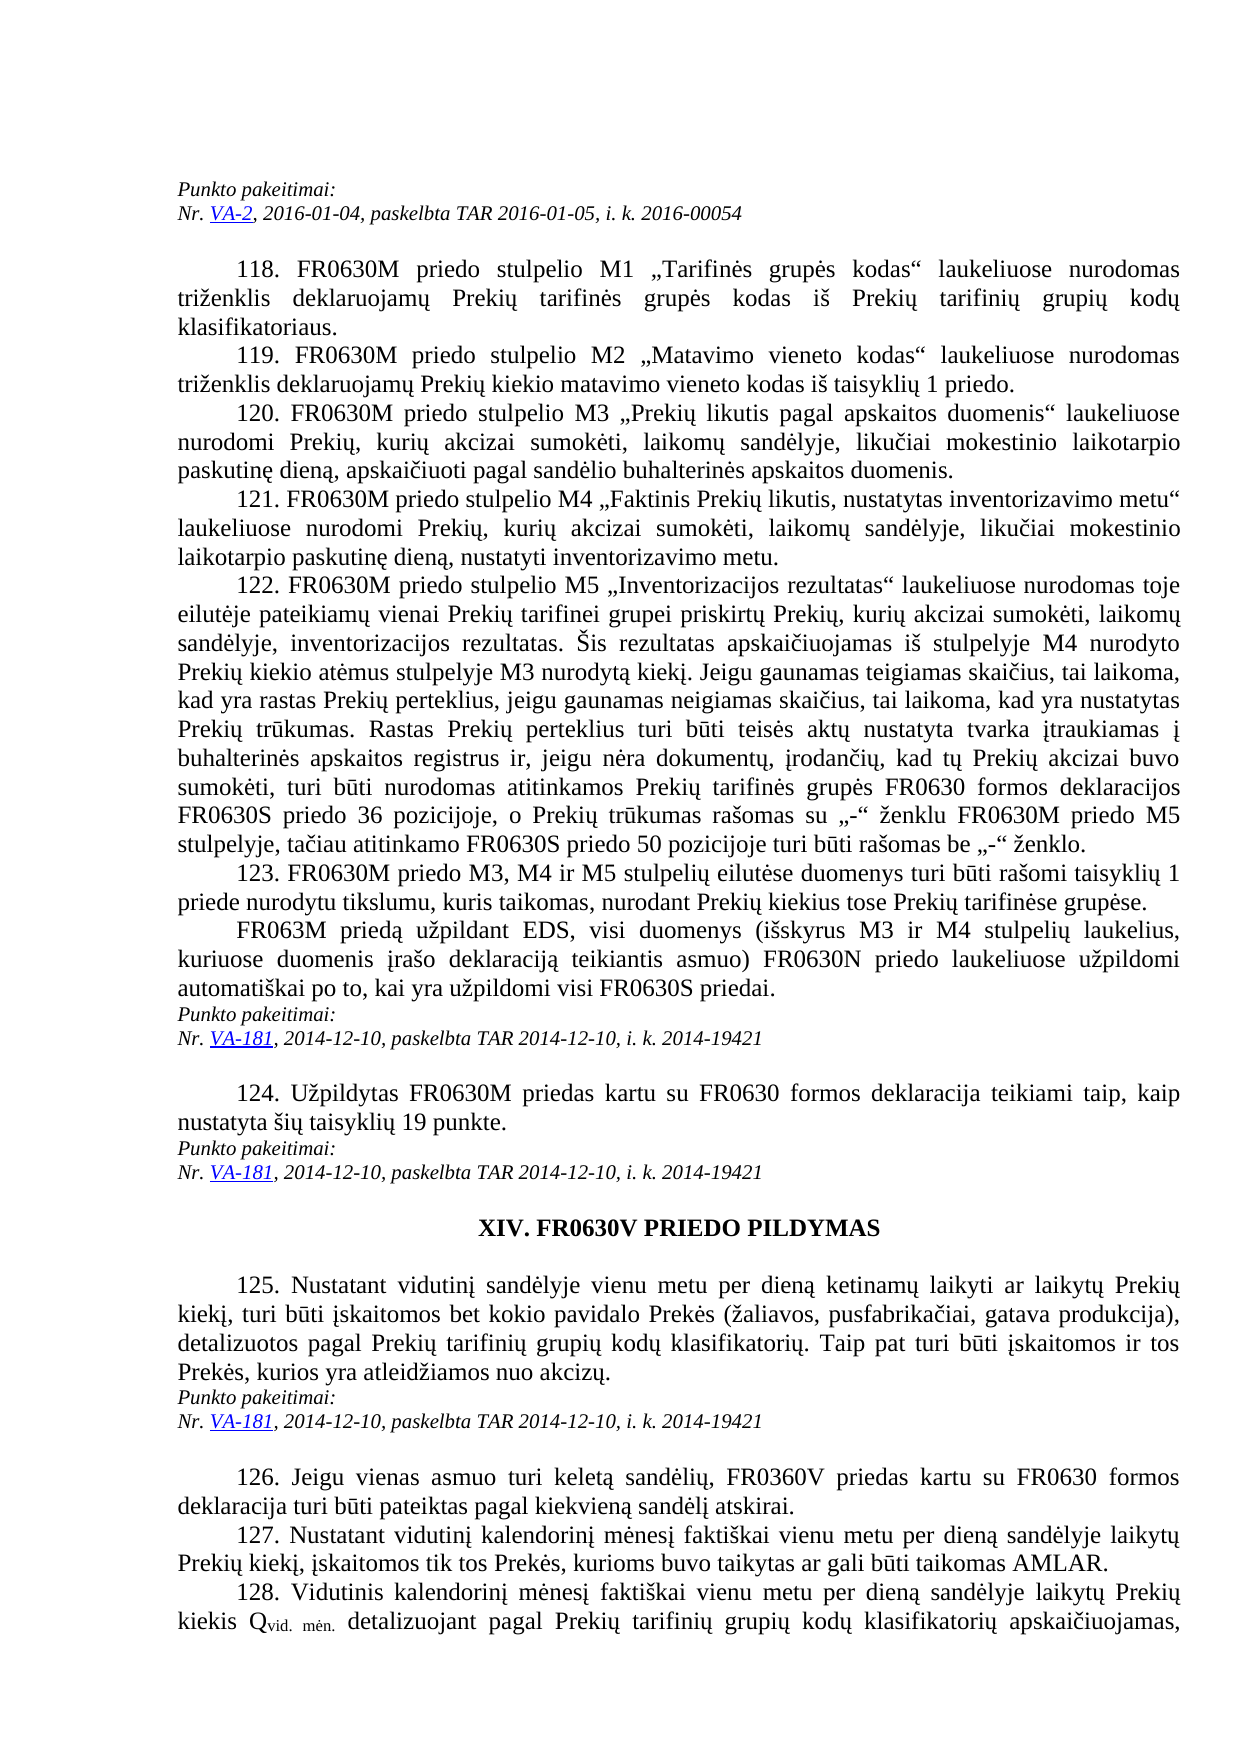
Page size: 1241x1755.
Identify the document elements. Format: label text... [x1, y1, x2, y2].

text XIV. FR0630V PRIEDO PILDYMAS [177, 1213, 1181, 1242]
text 118. FR0630M priedo stulpelio M1 „Tarifinės grupės kodas“ laukeliuose nurodomas triženklis deklaruojamų Prekių tarifinės grupės kodas iš Prekių tarifinių grupių kodų klasifikatoriaus. [177, 254, 1181, 340]
text 123. FR0630M priedo M3, M4 ir M5 stulpelių eilutėse duomenys turi būti rašomi taisyklių 1 priede nurodytu tikslumu, kuris taikomas, nurodant Prekių kiekius tose Prekių tarifinėse grupėse. [177, 858, 1181, 915]
text Punkto pakeitimai: [177, 1385, 1181, 1409]
text Nr. VA-181, 2014-12-10, paskelbta TAR 2014-12-10, i. k. 2014-19421 [177, 1160, 1181, 1184]
text 128. Vidutinis kalendorinį mėnesį faktiškai vienu metu per dieną sandėlyje laikytų Prekių kiekis Qvid. mėn. detalizuojant pagal Prekių tarifinių grupių kodų klasifikatorių apskaičiuojamas, [177, 1577, 1181, 1635]
text 125. Nustatant vidutinį sandėlyje vienu metu per dieną ketinamų laikyti ar laikytų Prekių kiekį, turi būti įskaitomos bet kokio pavidalo Prekės (žaliavos, pusfabrikačiai, gatava produkcija), detalizuotos pagal Prekių tarifinių grupių kodų klasifikatorių. Taip pat turi būti įskaitomos ir tos Prekės, kurios yra atleidžiamos nuo akcizų. [177, 1270, 1181, 1385]
text Nr. VA-181, 2014-12-10, paskelbta TAR 2014-12-10, i. k. 2014-19421 [177, 1409, 1181, 1433]
text 119. FR0630M priedo stulpelio M2 „Matavimo vieneto kodas“ laukeliuose nurodomas triženklis deklaruojamų Prekių kiekio matavimo vieneto kodas iš taisyklių 1 priedo. [177, 340, 1181, 398]
text 122. FR0630M priedo stulpelio M5 „Inventorizacijos rezultatas“ laukeliuose nurodomas toje eilutėje pateikiamų vienai Prekių tarifinei grupei priskirtų Prekių, kurių akcizai sumokėti, laikomų sandėlyje, inventorizacijos rezultatas. Šis rezultatas apskaičiuojamas iš stulpelyje M4 nurodyto Prekių kiekio atėmus stulpelyje M3 nurodytą kiekį. Jeigu gaunamas teigiamas skaičius, tai laikoma, kad yra rastas Prekių perteklius, jeigu gaunamas neigiamas skaičius, tai laikoma, kad yra nustatytas Prekių trūkumas. Rastas Prekių perteklius turi būti teisės aktų nustatyta tvarka įtraukiamas į buhalterinės apskaitos registrus ir, jeigu nėra dokumentų, įrodančių, kad tų Prekių akcizai buvo sumokėti, turi būti nurodomas atitinkamos Prekių tarifinės grupės FR0630 formos deklaracijos FR0630S priedo 36 pozicijoje, o Prekių trūkumas rašomas su „-“ ženklu FR0630M priedo M5 stulpelyje, tačiau atitinkamo FR0630S priedo 50 pozicijoje turi būti rašomas be „-“ ženklo. [177, 570, 1181, 858]
text 126. Jeigu vienas asmuo turi keletą sandėlių, FR0360V priedas kartu su FR0630 formos deklaracija turi būti pateiktas pagal kiekvieną sandėlį atskirai. [177, 1462, 1181, 1520]
text Punkto pakeitimai: [177, 1002, 1181, 1026]
text Nr. VA-181, 2014-12-10, paskelbta TAR 2014-12-10, i. k. 2014-19421 [177, 1026, 1181, 1050]
text FR063M priedą užpildant EDS, visi duomenys (išskyrus M3 ir M4 stulpelių laukelius, kuriuose duomenis įrašo deklaraciją teikiantis asmuo) FR0630N priedo laukeliuose užpildomi automatiškai po to, kai yra užpildomi visi FR0630S priedai. [177, 915, 1181, 1002]
text Nr. VA-2, 2016-01-04, paskelbta TAR 2016-01-05, i. k. 2016-00054 [177, 201, 1181, 225]
text 120. FR0630M priedo stulpelio M3 „Prekių likutis pagal apskaitos duomenis“ laukeliuose nurodomi Prekių, kurių akcizai sumokėti, laikomų sandėlyje, likučiai mokestinio laikotarpio paskutinę dieną, apskaičiuoti pagal sandėlio buhalterinės apskaitos duomenis. [177, 398, 1181, 484]
text 127. Nustatant vidutinį kalendorinį mėnesį faktiškai vienu metu per dieną sandėlyje laikytų Prekių kiekį, įskaitomos tik tos Prekės, kurioms buvo taikytas ar gali būti taikomas AMLAR. [177, 1520, 1181, 1577]
text 124. Užpildytas FR0630M priedas kartu su FR0630 formos deklaracija teikiami taip, kaip nustatyta šių taisyklių 19 punkte. [177, 1078, 1181, 1136]
text Punkto pakeitimai: [177, 1136, 1181, 1160]
text Punkto pakeitimai: [177, 177, 1181, 201]
text 121. FR0630M priedo stulpelio M4 „Faktinis Prekių likutis, nustatytas inventorizavimo metu“ laukeliuose nurodomi Prekių, kurių akcizai sumokėti, laikomų sandėlyje, likučiai mokestinio laikotarpio paskutinę dieną, nustatyti inventorizavimo metu. [177, 484, 1181, 570]
